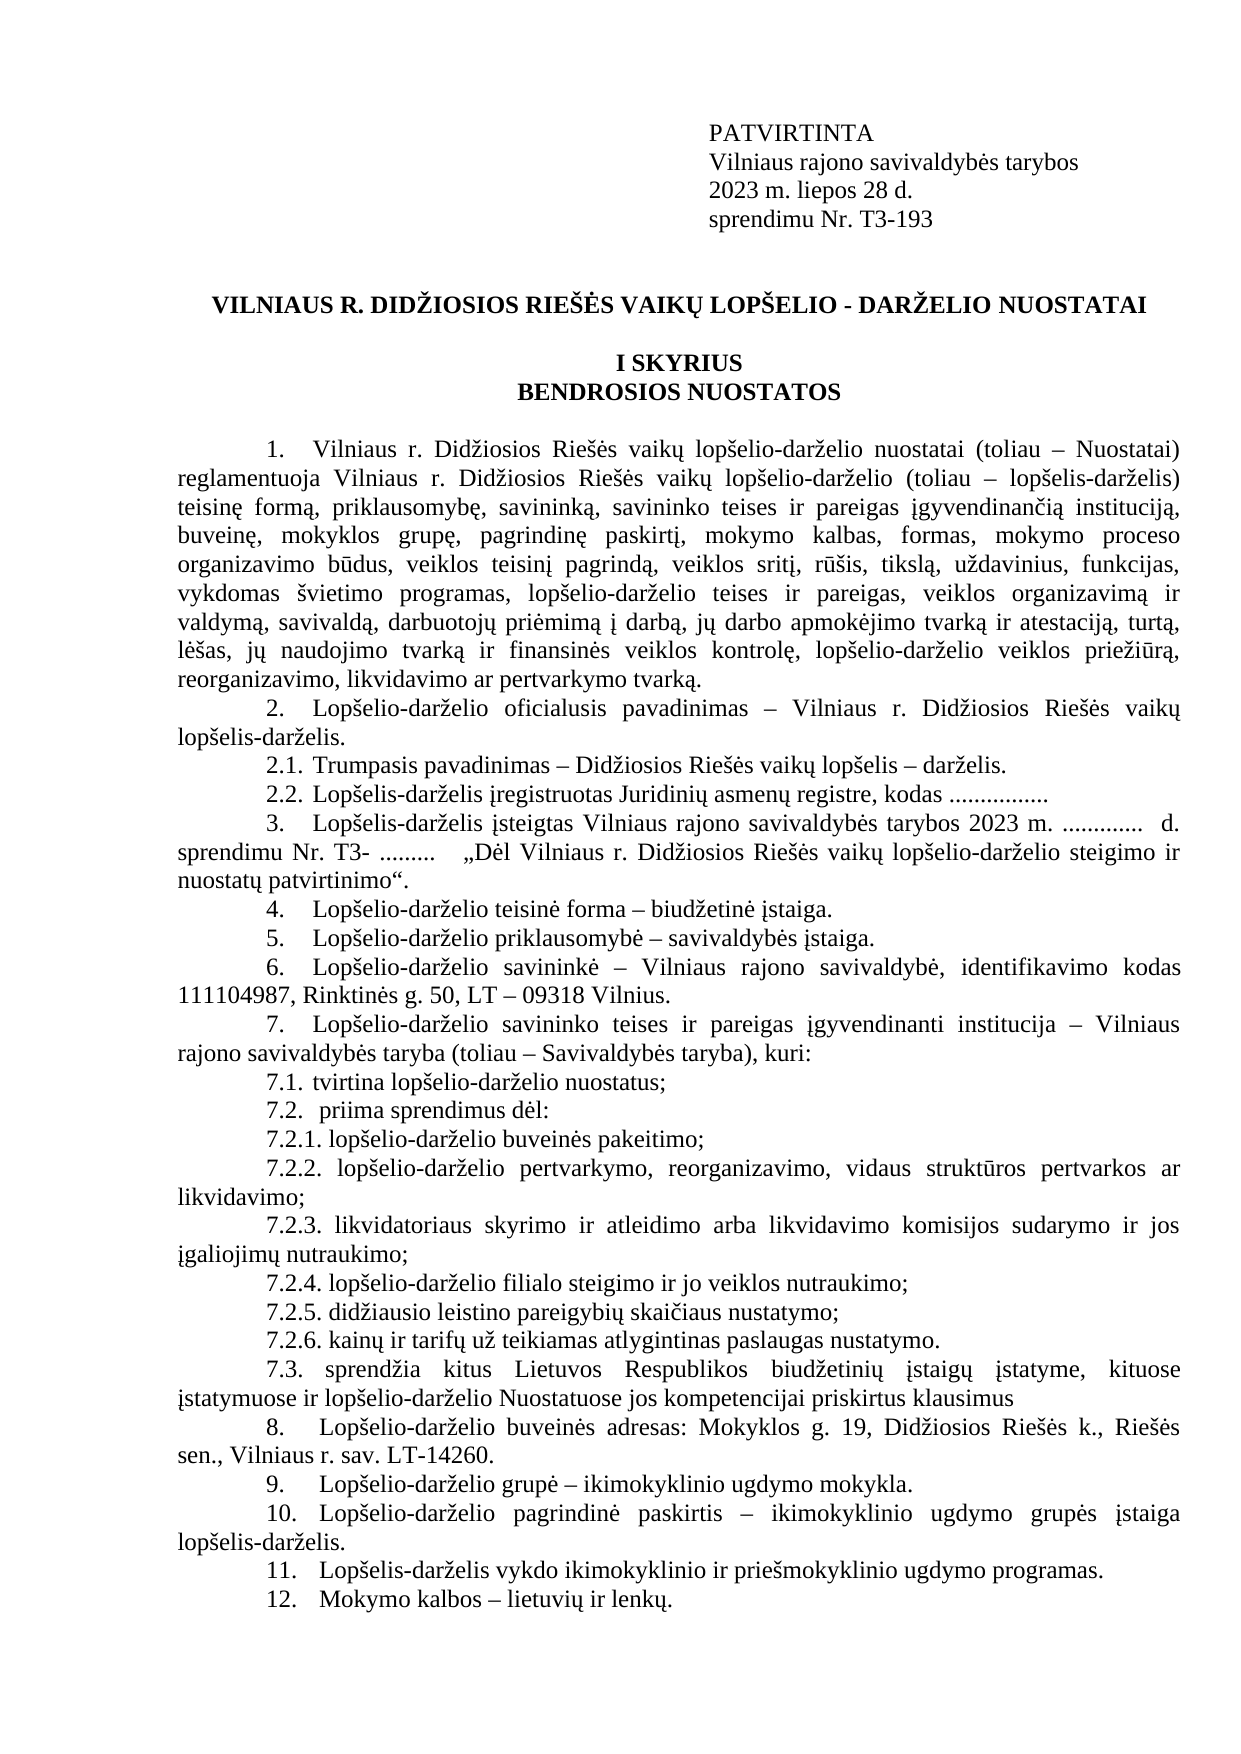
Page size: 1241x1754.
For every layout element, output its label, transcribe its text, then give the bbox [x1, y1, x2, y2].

text 6. Lopšelio-darželio savininkė – Vilniaus rajono savivaldybė, identifikavimo kodas 111104987, Rinktinės g. 50, LT – 09318 Vilnius. [177, 952, 1181, 1009]
text 8. Lopšelio-darželio buveinės adresas: Mokyklos g. 19, Didžiosios Riešės k., Riešės sen., Vilniaus r. sav. LT-14260. [177, 1412, 1181, 1469]
text BENDROSIOS NUOSTATOS [177, 377, 1181, 406]
text sprendimu Nr. T3-193 [709, 204, 1181, 233]
text PATVIRTINTA [709, 118, 1181, 147]
text 1. Vilniaus r. Didžiosios Riešės vaikų lopšelio-darželio nuostatai (toliau – Nuostatai) reglamentuoja Vilniaus r. Didžiosios Riešės vaikų lopšelio-darželio (toliau – lopšelis-darželis) teisinę formą, priklausomybę, savininką, savininko teises ir pareigas įgyvendinančią instituciją, buveinę, mokyklos grupę, pagrindinę paskirtį, mokymo kalbas, formas, mokymo proceso organizavimo būdus, veiklos teisinį pagrindą, veiklos sritį, rūšis, tikslą, uždavinius, funkcijas, vykdomas švietimo programas, lopšelio-darželio teises ir pareigas, veiklos organizavimą ir valdymą, savivaldą, darbuotojų priėmimą į darbą, jų darbo apmokėjimo tvarką ir atestaciją, turtą, lėšas, jų naudojimo tvarką ir finansinės veiklos kontrolę, lopšelio-darželio veiklos priežiūrą, reorganizavimo, likvidavimo ar pertvarkymo tvarką. [177, 434, 1181, 693]
text 7.2.2. lopšelio-darželio pertvarkymo, reorganizavimo, vidaus struktūros pertvarkos ar likvidavimo; [177, 1153, 1181, 1211]
text 7.2.4. lopšelio-darželio filialo steigimo ir jo veiklos nutraukimo; [177, 1268, 1181, 1297]
text 2.2. Lopšelis-darželis įregistruotas Juridinių asmenų registre, kodas ................ [177, 779, 1181, 808]
text 7.2.1. lopšelio-darželio buveinės pakeitimo; [177, 1124, 1181, 1153]
text 5. Lopšelio-darželio priklausomybė – savivaldybės įstaiga. [177, 923, 1181, 952]
text 7.1. tvirtina lopšelio-darželio nuostatus; [177, 1067, 1181, 1096]
text 9. Lopšelio-darželio grupė – ikimokyklinio ugdymo mokykla. [177, 1469, 1181, 1498]
text I SKYRIUS [177, 348, 1181, 377]
text 10. Lopšelio-darželio pagrindinė paskirtis – ikimokyklinio ugdymo grupės įstaiga lopšelis-darželis. [177, 1498, 1181, 1556]
text VILNIAUS R. DIDŽIOSIOS RIEŠĖS VAIKŲ LOPŠELIO - DARŽELIO NUOSTATAI [177, 291, 1181, 319]
text 3. Lopšelis-darželis įsteigtas Vilniaus rajono savivaldybės tarybos 2023 m. ............. d. sprendimu Nr. T3- ......... „Dėl Vilniaus r. Didžiosios Riešės vaikų lopšelio-darželio steigimo ir nuostatų patvirtinimo“. [177, 808, 1181, 894]
text 7. Lopšelio-darželio savininko teises ir pareigas įgyvendinanti institucija – Vilniaus rajono savivaldybės taryba (toliau – Savivaldybės taryba), kuri: [177, 1009, 1181, 1067]
text 7.2. priima sprendimus dėl: [177, 1096, 1181, 1124]
text 11. Lopšelis-darželis vykdo ikimokyklinio ir priešmokyklinio ugdymo programas. [177, 1556, 1181, 1584]
text 7.2.6. kainų ir tarifų už teikiamas atlygintinas paslaugas nustatymo. [177, 1326, 1181, 1354]
text 12. Mokymo kalbos – lietuvių ir lenkų. [177, 1584, 1181, 1613]
text 4. Lopšelio-darželio teisinė forma – biudžetinė įstaiga. [177, 894, 1181, 923]
text 7.2.3. likvidatoriaus skyrimo ir atleidimo arba likvidavimo komisijos sudarymo ir jos įgaliojimų nutraukimo; [177, 1211, 1181, 1268]
text 7.2.5. didžiausio leistino pareigybių skaičiaus nustatymo; [177, 1297, 1181, 1326]
text 2. Lopšelio-darželio oficialusis pavadinimas – Vilniaus r. Didžiosios Riešės vaikų lopšelis-darželis. [177, 693, 1181, 751]
text 7.3. sprendžia kitus Lietuvos Respublikos biudžetinių įstaigų įstatyme, kituose įstatymuose ir lopšelio-darželio Nuostatuose jos kompetencijai priskirtus klausimus [177, 1354, 1181, 1412]
text Vilniaus rajono savivaldybės tarybos [709, 147, 1181, 176]
text 2023 m. liepos 28 d. [709, 176, 1181, 204]
text 2.1. Trumpasis pavadinimas – Didžiosios Riešės vaikų lopšelis – darželis. [177, 751, 1181, 779]
